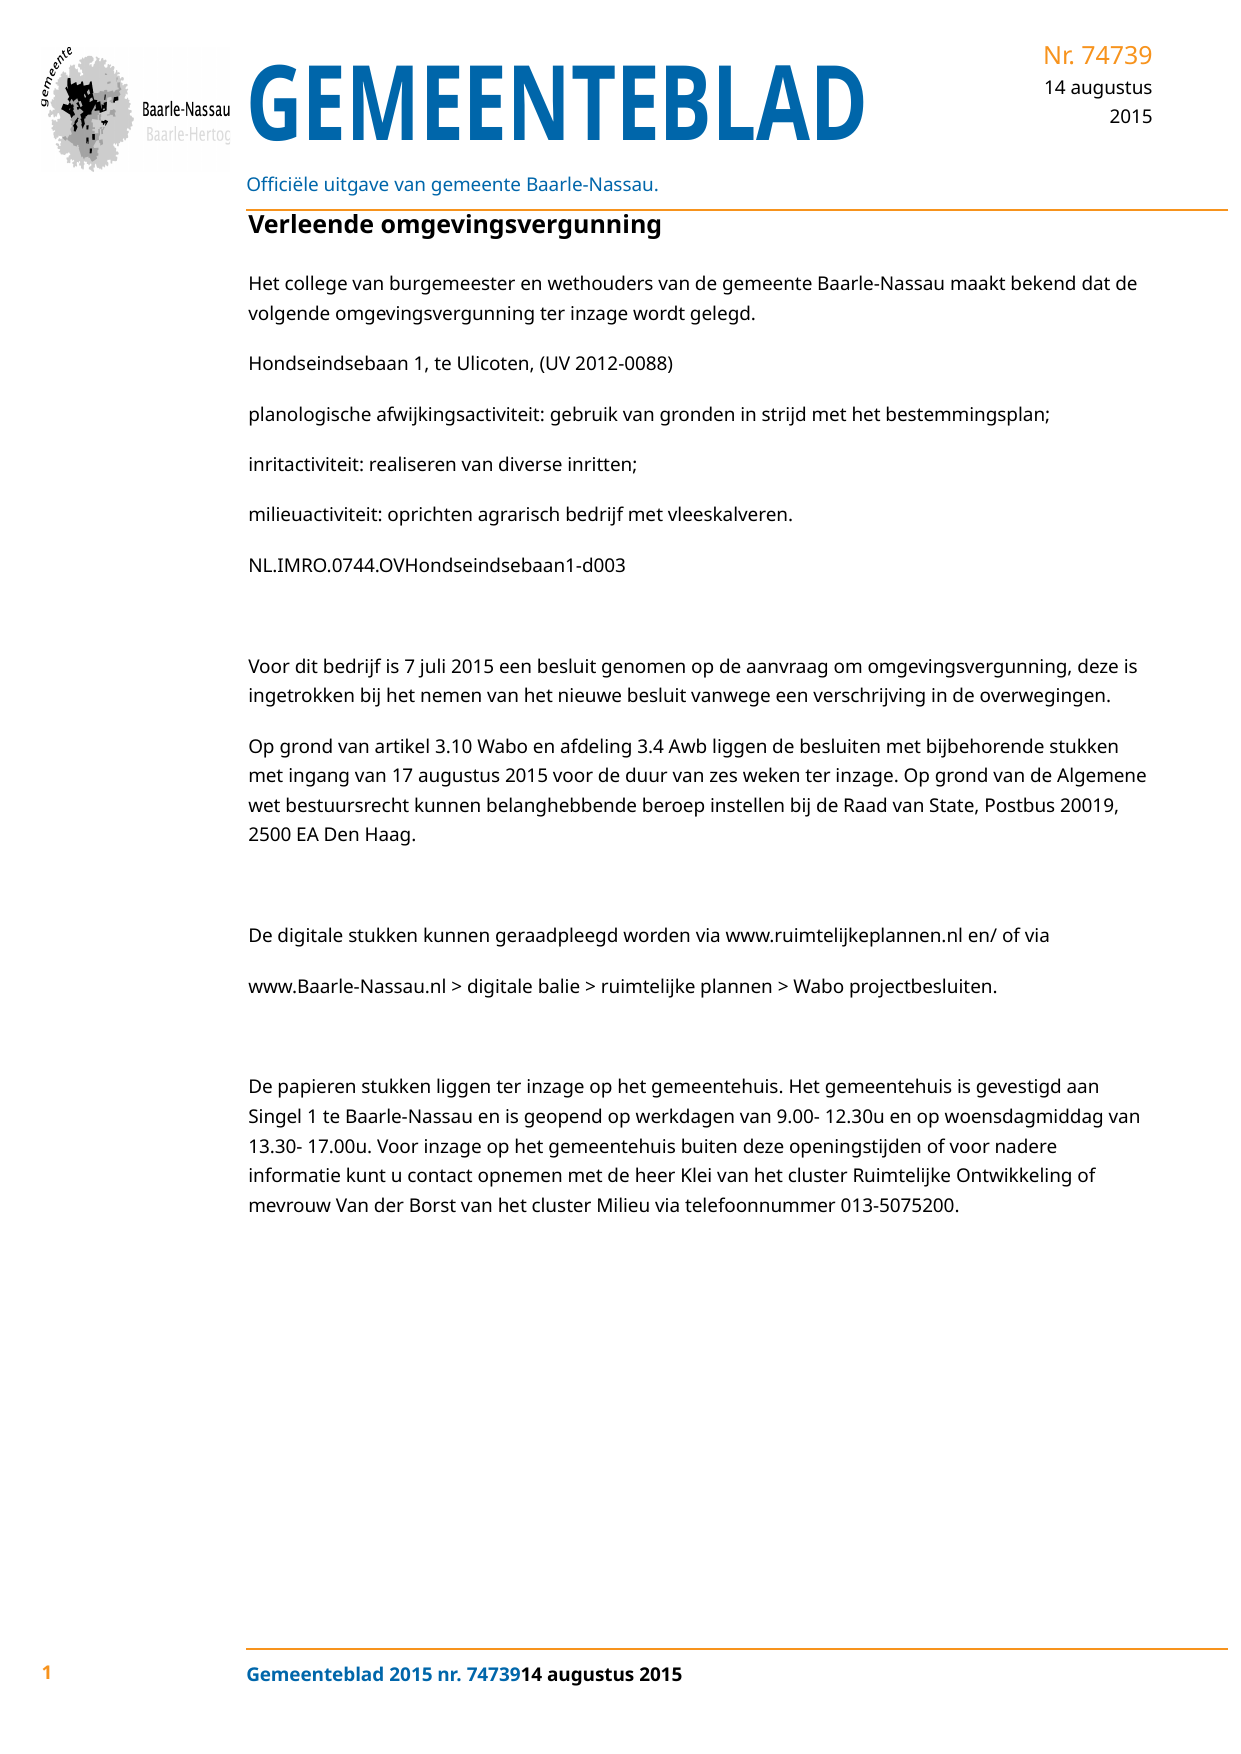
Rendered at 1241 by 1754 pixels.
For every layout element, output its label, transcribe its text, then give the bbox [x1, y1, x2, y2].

text www.Baarle-Nassau.nl > digitale balie > ruimtelijke plannen > Wabo projectbesluiten. [248, 973, 1152, 998]
text Op grond van artikel 3.10 Wabo en afdeling 3.4 Awb liggen de besluiten met bijbehorende stukken met ingang van 17 augustus 2015 voor de duur van zes weken ter inzage. Op grond van de Algemene wet bestuursrecht kunnen belanghebbende beroep instellen bij de Raad van State, Postbus 20019, 2500 EA Den Haag. [248, 733, 1152, 847]
text Het college van burgemeester en wethouders van de gemeente Baarle-Nassau maakt bekend dat de volgende omgevingsvergunning ter inzage wordt gelegd. [248, 270, 1152, 326]
text milieuactiviteit: oprichten agrarisch bedrijf met vleeskalveren. [248, 502, 1152, 527]
text Verleende omgevingsvergunning [248, 211, 1152, 241]
text inritactiviteit: realiseren van diverse inritten; [248, 451, 1152, 477]
text De digitale stukken kunnen geraadpleegd worden via www.ruimtelijkeplannen.nl en/ of via [248, 922, 1152, 948]
text De papieren stukken liggen ter inzage op het gemeentehuis. Het gemeentehuis is gevestigd aan Singel 1 te Baarle-Nassau en is geopend op werkdagen van 9.00- 12.30u en op woensdagmiddag van 13.30- 17.00u. Voor inzage op het gemeentehuis buiten deze openingstijden of voor nadere informatie kunt u contact opnemen met de heer Klei van het cluster Ruimtelijke Ontwikkeling of mevrouw Van der Borst van het cluster Milieu via telefoonnummer 013-5075200. [248, 1074, 1152, 1218]
text Voor dit bedrijf is 7 juli 2015 een besluit genomen op de aanvraag om omgevingsvergunning, deze is ingetrokken bij het nemen van het nieuwe besluit vanwege een verschrijving in de overwegingen. [248, 653, 1152, 708]
text Hondseindsebaan 1, te Ulicoten, (UV 2012-0088) [248, 350, 1152, 376]
text NL.IMRO.0744.OVHondseindsebaan1-d003 [248, 552, 1152, 578]
text planologische afwijkingsactiviteit: gebruik van gronden in strijd met het bestemmingsplan; [248, 401, 1152, 426]
picture [41, 47, 231, 172]
